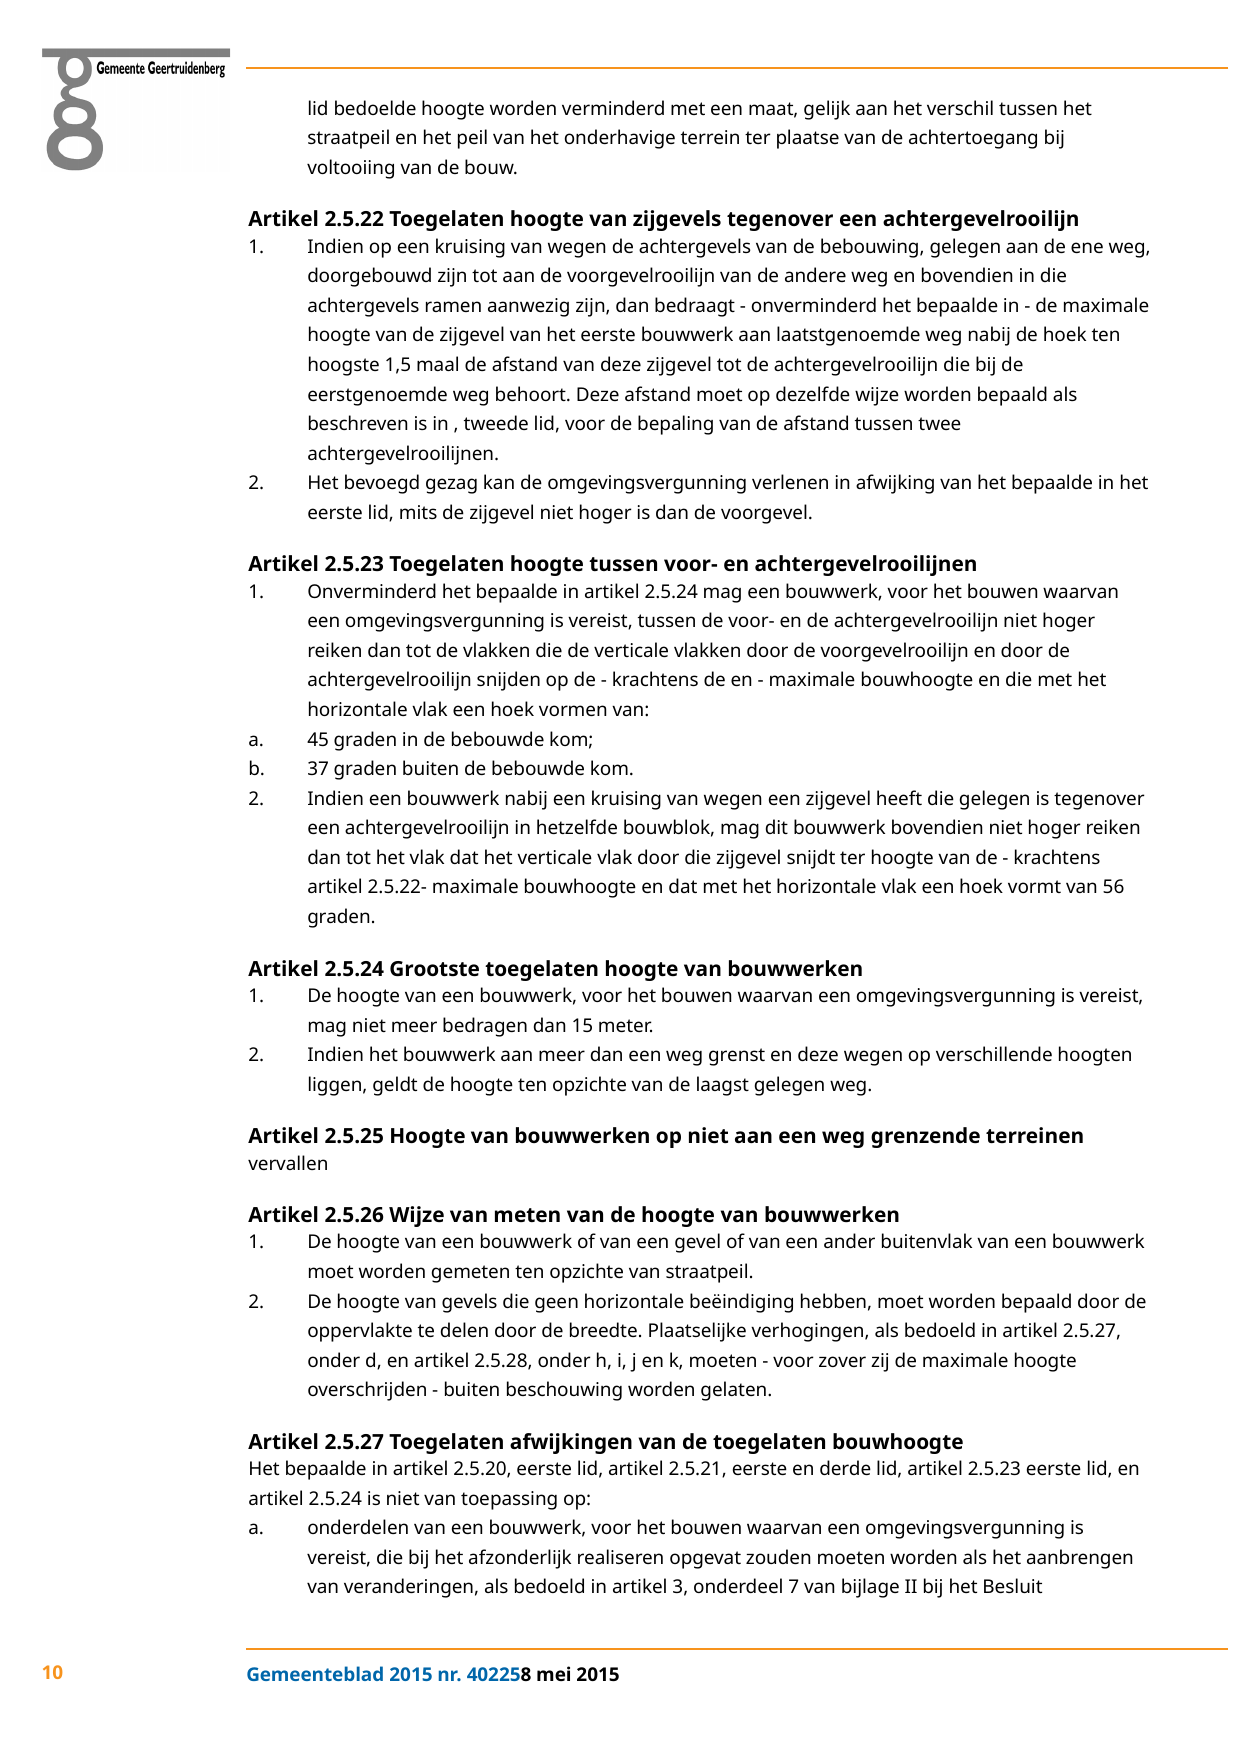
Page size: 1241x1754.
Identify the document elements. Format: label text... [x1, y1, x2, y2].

list De hoogte van een bouwwerk, voor het bouwen waarvan een omgevingsvergunning is vereist, mag niet meer bedragen dan 15 meter. [248, 982, 1152, 1037]
list De hoogte van gevels die geen horizontale beëindiging hebben, moet worden bepaald door de oppervlakte te delen door de breedte. Plaatselijke verhogingen, als bedoeld in artikel 2.5.27, onder d, en artikel 2.5.28, onder h, i, j en k, moeten - voor zover zij de maximale hoogte overschrijden - buiten beschouwing worden gelaten. [248, 1288, 1152, 1402]
text Artikel 2.5.27 Toegelaten afwijkingen van de toegelaten bouwhoogte [248, 1427, 1152, 1455]
list Indien op een kruising van wegen de achtergevels van de bebouwing, gelegen aan de ene weg, doorgebouwd zijn tot aan de voorgevelrooilijn van de andere weg en bovendien in die achtergevels ramen aanwezig zijn, dan bedraagt - onverminderd het bepaalde in - de maximale hoogte van de zijgevel van het eerste bouwwerk aan laatstgenoemde weg nabij de hoek ten hoogste 1,5 maal de afstand van deze zijgevel tot de achtergevelrooilijn die bij de eerstgenoemde weg behoort. Deze afstand moet op dezelfde wijze worden bepaald als beschreven is in , tweede lid, voor de bepaling van de afstand tussen twee achtergevelrooilijnen. [248, 233, 1152, 466]
list Indien het bouwwerk aan meer dan een weg grenst en deze wegen op verschillende hoogten liggen, geldt de hoogte ten opzichte van de laagst gelegen weg. [248, 1041, 1152, 1097]
text Artikel 2.5.23 Toegelaten hoogte tussen voor- en achtergevelrooilijnen [248, 549, 1152, 578]
text vervallen [248, 1150, 1152, 1176]
text Artikel 2.5.24 Grootste toegelaten hoogte van bouwwerken [248, 954, 1152, 982]
list 37 graden buiten de bebouwde kom. [248, 755, 1152, 781]
text Artikel 2.5.25 Hoogte van bouwwerken op niet aan een weg grenzende terreinen [248, 1121, 1152, 1150]
text Artikel 2.5.26 Wijze van meten van de hoogte van bouwwerken [248, 1200, 1152, 1229]
text Artikel 2.5.22 Toegelaten hoogte van zijgevels tegenover een achtergevelrooilijn [248, 204, 1152, 233]
list onderdelen van een bouwwerk, voor het bouwen waarvan een omgevingsvergunning is vereist, die bij het afzonderlijk realiseren opgevat zouden moeten worden als het aanbrengen van veranderingen, als bedoeld in artikel 3, onderdeel 7 van bijlage II bij het Besluit [248, 1514, 1152, 1599]
list Indien een bouwwerk nabij een kruising van wegen een zijgevel heeft die gelegen is tegenover een achtergevelrooilijn in hetzelfde bouwblok, mag dit bouwwerk bovendien niet hoger reiken dan tot het vlak dat het verticale vlak door die zijgevel snijdt ter hoogte van de - krachtens artikel 2.5.22- maximale bouwhoogte en dat met het horizontale vlak een hoek vormt van 56 graden. [248, 785, 1152, 929]
list Onverminderd het bepaalde in artikel 2.5.24 mag een bouwwerk, voor het bouwen waarvan een omgevingsvergunning is vereist, tussen de voor- en de achtergevelrooilijn niet hoger reiken dan tot de vlakken die de verticale vlakken door de voorgevelrooilijn en door de achtergevelrooilijn snijden op de - krachtens de en - maximale bouwhoogte en die met het horizontale vlak een hoek vormen van: [248, 578, 1152, 722]
text Het bepaalde in artikel 2.5.20, eerste lid, artikel 2.5.21, eerste en derde lid, artikel 2.5.23 eerste lid, en artikel 2.5.24 is niet van toepassing op: [248, 1455, 1152, 1511]
picture [41, 47, 231, 172]
list Het bevoegd gezag kan de omgevingsvergunning verlenen in afwijking van het bepaalde in het eerste lid, mits de zijgevel niet hoger is dan de voorgevel. [248, 469, 1152, 525]
list De hoogte van een bouwwerk of van een gevel of van een ander buitenvlak van een bouwwerk moet worden gemeten ten opzichte van straatpeil. [248, 1229, 1152, 1284]
list 45 graden in de bebouwde kom; [248, 726, 1152, 752]
list lid bedoelde hoogte worden verminderd met een maat, gelijk aan het verschil tussen het straatpeil en het peil van het onderhavige terrein ter plaatse van de achtertoegang bij voltooiing van de bouw. [248, 95, 1152, 180]
